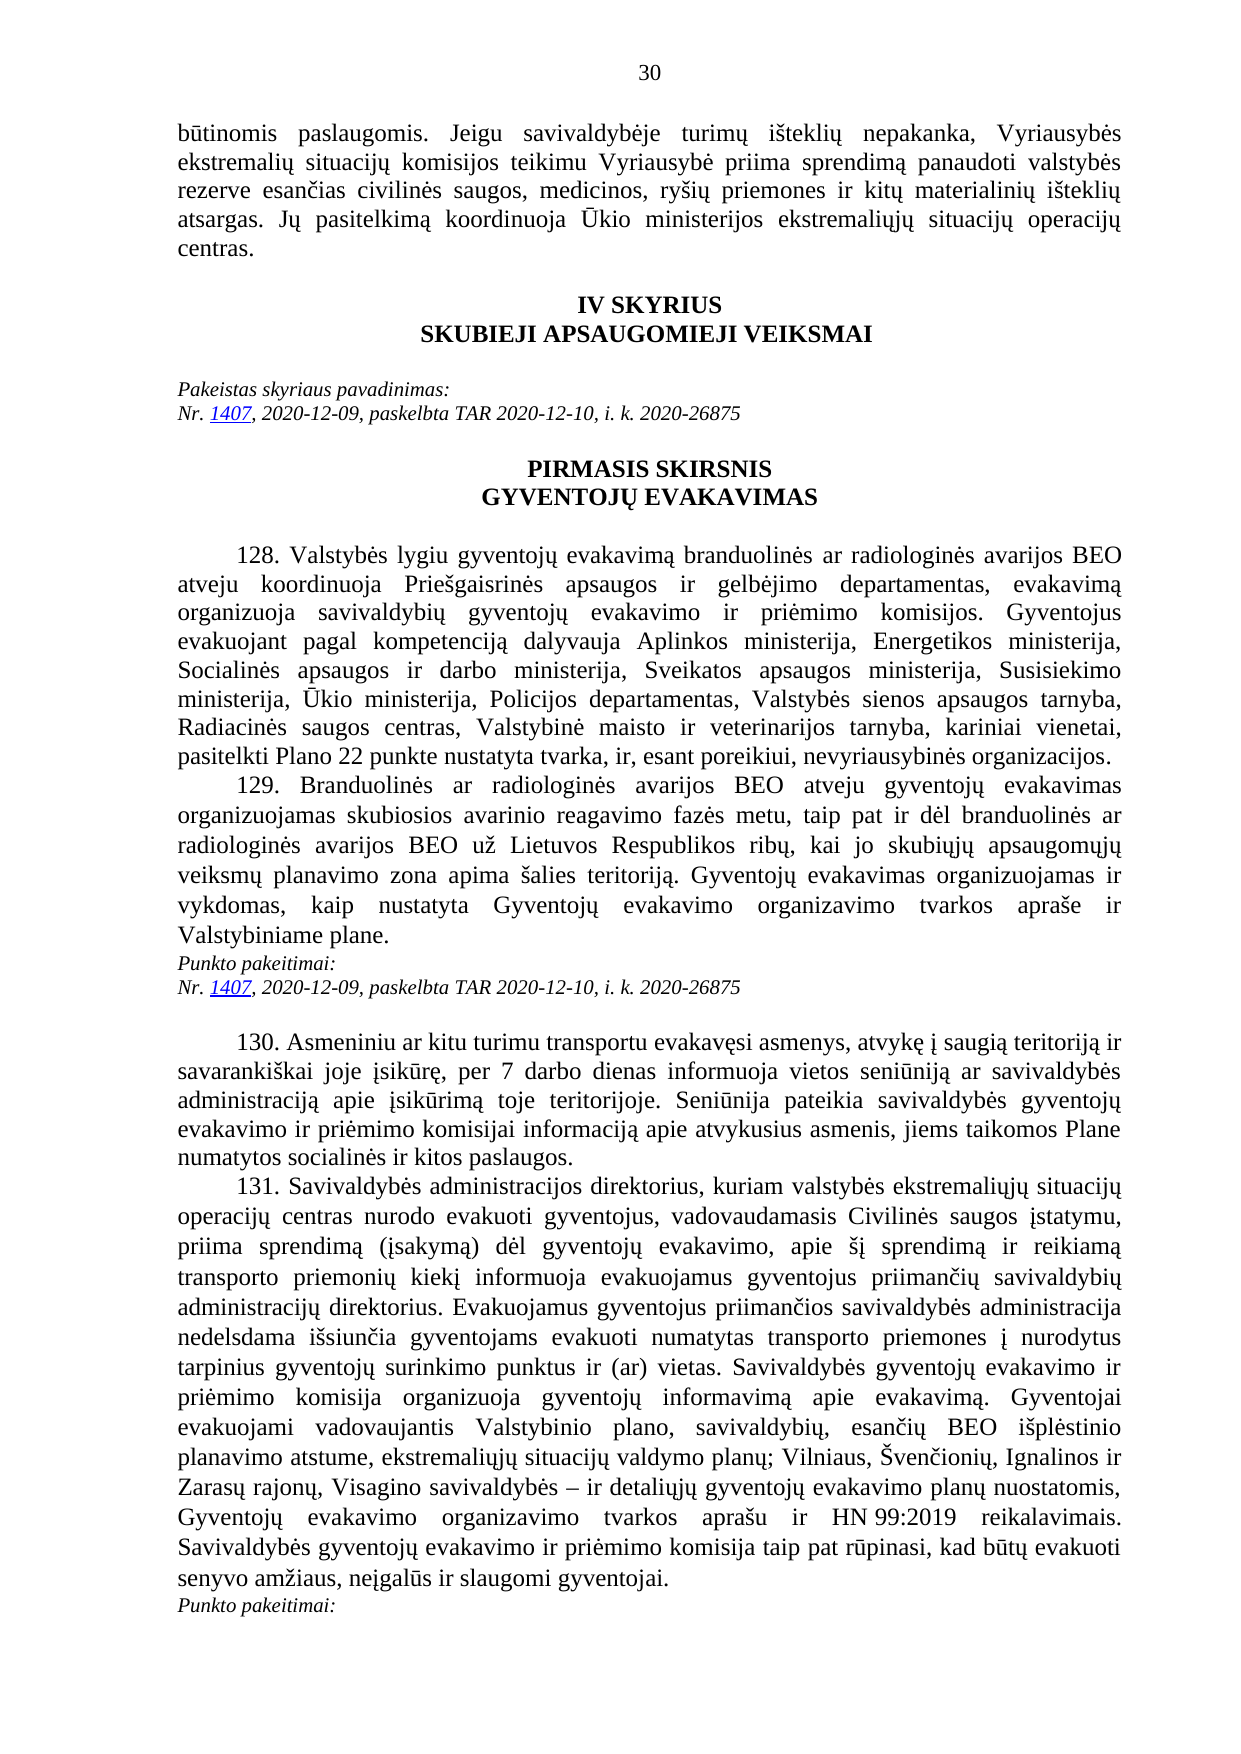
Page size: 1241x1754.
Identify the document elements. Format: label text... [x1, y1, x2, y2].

text IV SKYRIUS [177, 291, 1122, 319]
text Punkto pakeitimai: [177, 1593, 1122, 1617]
text Pakeistas skyriaus pavadinimas: [177, 377, 1122, 401]
text Gyventojų evakavimas [177, 482, 1122, 511]
text Nr. 1407, 2020-12-09, paskelbta TAR 2020-12-10, i. k. 2020-26875 [177, 975, 1122, 999]
text SKUBIEJI APSAUGOMIEJI VEIKSMAI [177, 319, 1122, 348]
text Punkto pakeitimai: [177, 951, 1122, 975]
text 131. Savivaldybės administracijos direktorius, kuriam valstybės ekstremaliųjų situacijų operacijų centras nurodo evakuoti gyventojus, vadovaudamasis Civilinės saugos įstatymu, priima sprendimą (įsakymą) dėl gyventojų evakavimo, apie šį sprendimą ir reikiamą transporto priemonių kiekį informuoja evakuojamus gyventojus priimančių savivaldybių administracijų direktorius. Evakuojamus gyventojus priimančios savivaldybės administracija nedelsdama išsiunčia gyventojams evakuoti numatytas transporto priemones į nurodytus tarpinius gyventojų surinkimo punktus ir (ar) vietas. Savivaldybės gyventojų evakavimo ir priėmimo komisija organizuoja gyventojų informavimą apie evakavimą. Gyventojai evakuojami vadovaujantis Valstybinio plano, savivaldybių, esančių BEO išplėstinio planavimo atstume, ekstremaliųjų situacijų valdymo planų; Vilniaus, Švenčionių, Ignalinos ir Zarasų rajonų, Visagino savivaldybės – ir detaliųjų gyventojų evakavimo planų nuostatomis, Gyventojų evakavimo organizavimo tvarkos aprašu ir HN 99:2019 reikalavimais. Savivaldybės gyventojų evakavimo ir priėmimo komisija taip pat rūpinasi, kad būtų evakuoti senyvo amžiaus, neįgalūs ir slaugomi gyventojai. [177, 1171, 1122, 1591]
text būtinomis paslaugomis. Jeigu savivaldybėje turimų išteklių nepakanka, Vyriausybės ekstremalių situacijų komisijos teikimu Vyriausybė priima sprendimą panaudoti valstybės rezerve esančias civilinės saugos, medicinos, ryšių priemones ir kitų materialinių išteklių atsargas. Jų pasitelkimą koordinuoja Ūkio ministerijos ekstremaliųjų situacijų operacijų centras. [177, 118, 1122, 262]
text 128. Valstybės lygiu gyventojų evakavimą branduolinės ar radiologinės avarijos BEO atveju koordinuoja Priešgaisrinės apsaugos ir gelbėjimo departamentas, evakavimą organizuoja savivaldybių gyventojų evakavimo ir priėmimo komisijos. Gyventojus evakuojant pagal kompetenciją dalyvauja Aplinkos ministerija, Energetikos ministerija, Socialinės apsaugos ir darbo ministerija, Sveikatos apsaugos ministerija, Susisiekimo ministerija, Ūkio ministerija, Policijos departamentas, Valstybės sienos apsaugos tarnyba, Radiacinės saugos centras, Valstybinė maisto ir veterinarijos tarnyba, kariniai vienetai, pasitelkti Plano 22 punkte nustatyta tvarka, ir, esant poreikiui, nevyriausybinės organizacijos. [177, 540, 1122, 770]
text Nr. 1407, 2020-12-09, paskelbta TAR 2020-12-10, i. k. 2020-26875 [177, 401, 1122, 425]
text 129. Branduolinės ar radiologinės avarijos BEO atveju gyventojų evakavimas organizuojamas skubiosios avarinio reagavimo fazės metu, taip pat ir dėl branduolinės ar radiologinės avarijos BEO už Lietuvos Respublikos ribų, kai jo skubiųjų apsaugomųjų veiksmų planavimo zona apima šalies teritoriją. Gyventojų evakavimas organizuojamas ir vykdomas, kaip nustatyta Gyventojų evakavimo organizavimo tvarkos apraše ir Valstybiniame plane. [177, 770, 1122, 949]
text PIRMASIS SKIRSNIS [177, 454, 1122, 482]
text 130. Asmeniniu ar kitu turimu transportu evakavęsi asmenys, atvykę į saugią teritoriją ir savarankiškai joje įsikūrę, per 7 darbo dienas informuoja vietos seniūniją ar savivaldybės administraciją apie įsikūrimą toje teritorijoje. Seniūnija pateikia savivaldybės gyventojų evakavimo ir priėmimo komisijai informaciją apie atvykusius asmenis, jiems taikomos Plane numatytos socialinės ir kitos paslaugos. [177, 1027, 1122, 1171]
